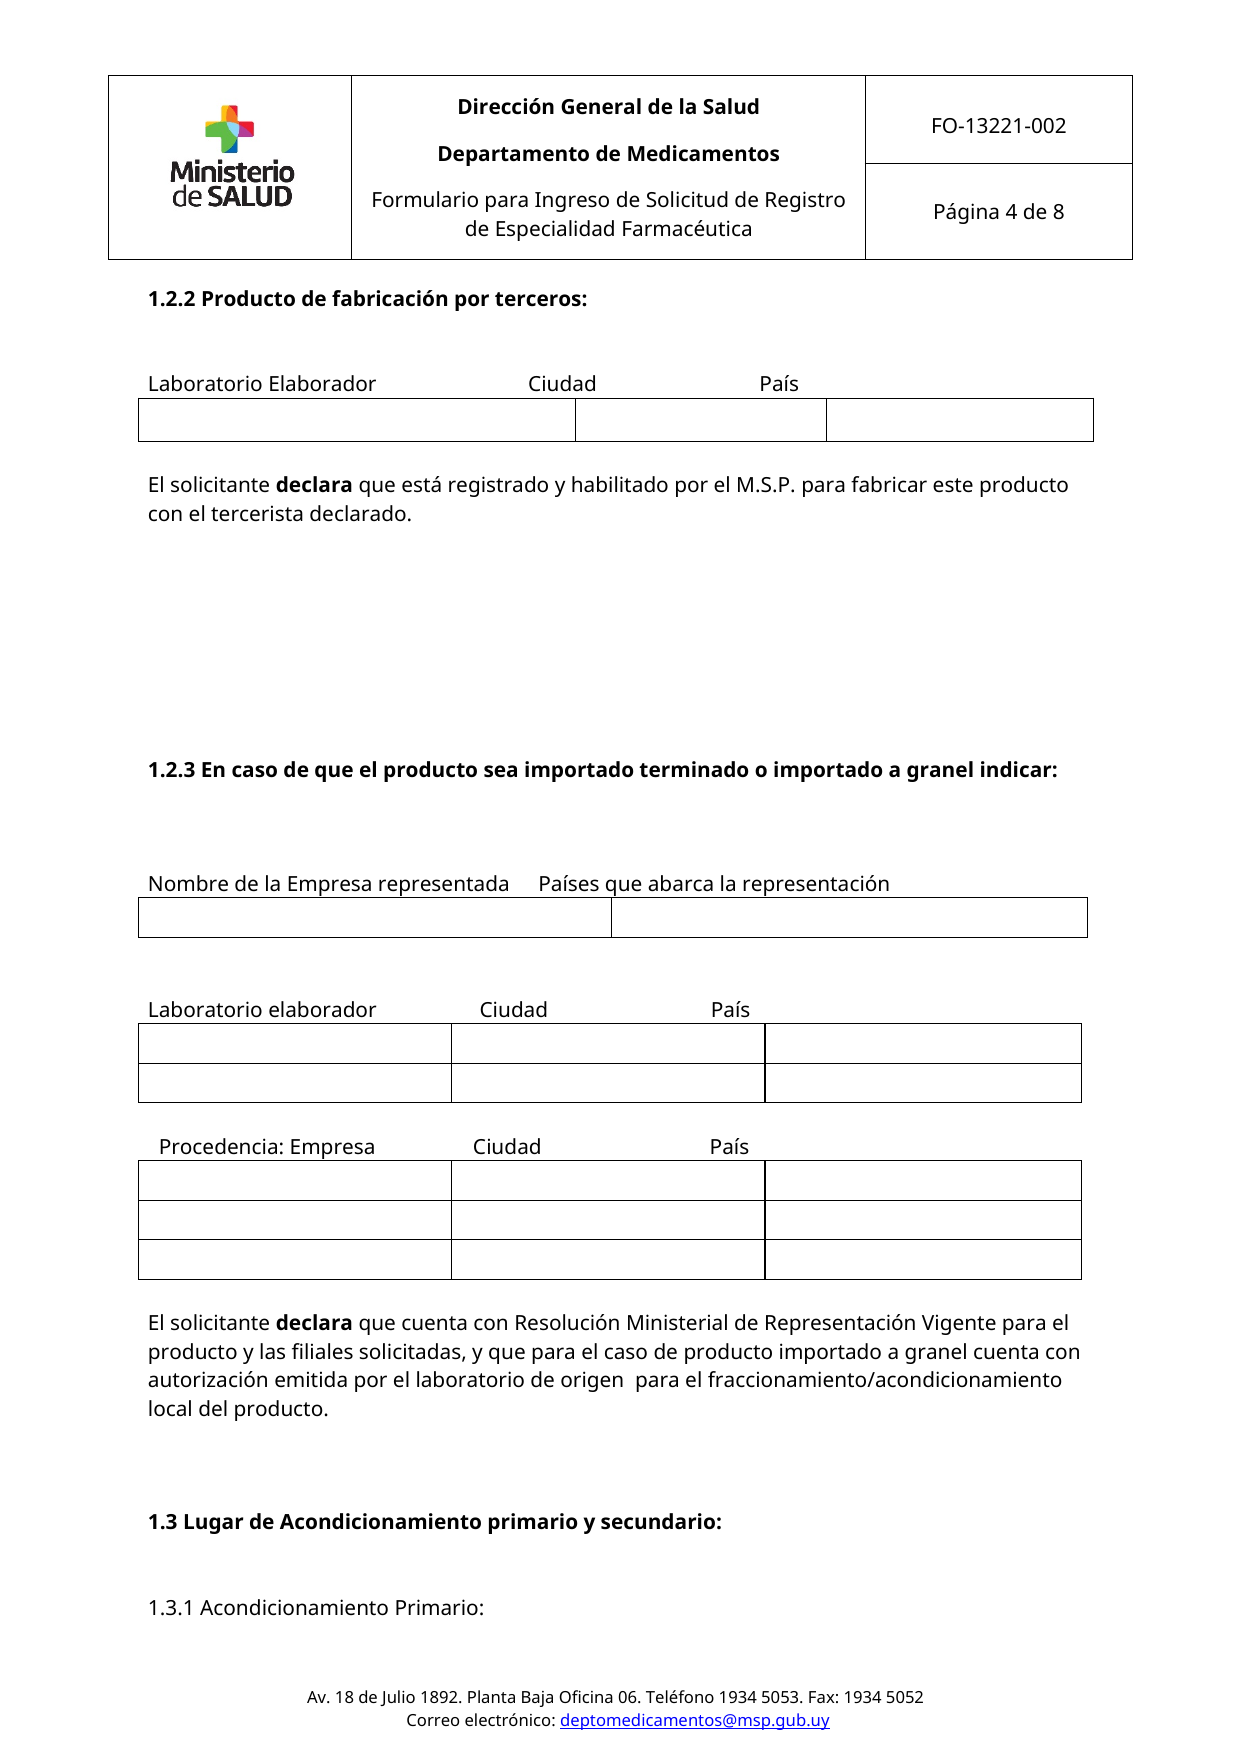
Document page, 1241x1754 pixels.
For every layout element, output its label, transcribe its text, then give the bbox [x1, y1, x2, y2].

text Laboratorio Elaborador Ciudad País [148, 369, 1107, 397]
text Nombre de la Empresa representada Países que abarca la representación [148, 869, 1107, 897]
table_cell [452, 1201, 764, 1239]
text El solicitante declara que está registrado y habilitado por el M.S.P. para fabricar este producto con el tercerista declarado. [148, 471, 1107, 527]
table_cell [139, 1240, 451, 1279]
table_header [766, 1161, 1081, 1200]
table_header [139, 898, 611, 937]
table_cell [766, 1201, 1081, 1239]
table_header [827, 399, 1093, 441]
text El solicitante declara que cuenta con Resolución Ministerial de Representación Vigente para el producto y las filiales solicitadas, y que para el caso de producto importado a granel cuenta con autorización emitida por el laboratorio de origen para el fraccionamiento/acondicionamiento local del producto. [148, 1308, 1107, 1422]
text Procedencia: Empresa Ciudad País [148, 1132, 1107, 1160]
table_header [139, 399, 575, 441]
picture [151, 87, 309, 247]
table_header [766, 1024, 1081, 1063]
text 1.3 Lugar de Acondicionamiento primario y secundario: [148, 1507, 1107, 1536]
table_header [612, 898, 1087, 937]
text 1.2.3 En caso de que el producto sea importado terminado o importado a granel indicar: [148, 755, 1107, 783]
table_cell [139, 1064, 451, 1102]
table_cell [766, 1240, 1081, 1279]
text Laboratorio elaborador Ciudad País [148, 995, 1107, 1023]
text 1.2.2 Producto de fabricación por terceros: [148, 284, 1107, 312]
table_cell [139, 1201, 451, 1239]
table_header [139, 1161, 451, 1200]
table_header [576, 399, 826, 441]
table_cell [452, 1064, 764, 1102]
table_header [139, 1024, 451, 1063]
table_cell [452, 1240, 764, 1279]
text 1.3.1 Acondicionamiento Primario: [148, 1593, 1107, 1621]
table_header [452, 1024, 764, 1063]
table_cell [766, 1064, 1081, 1102]
table_header [452, 1161, 764, 1200]
